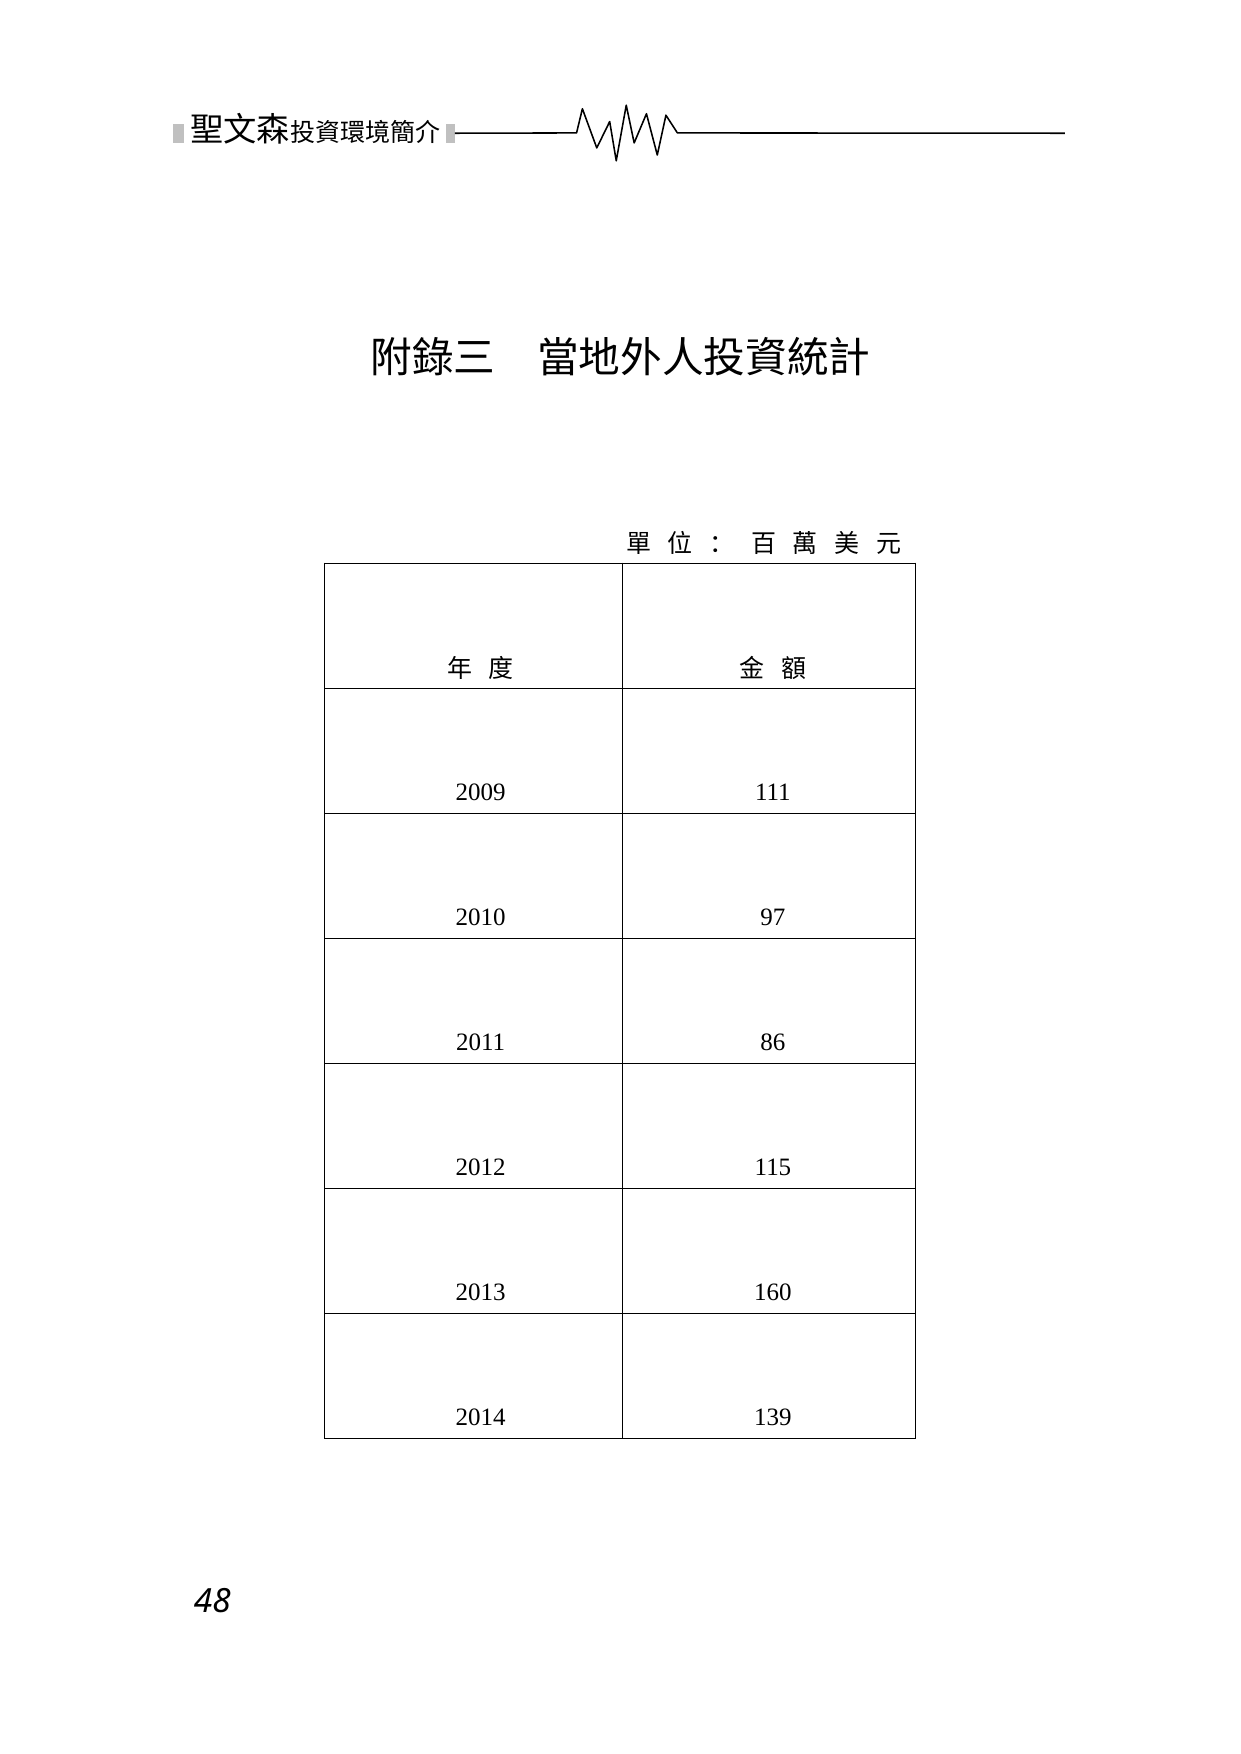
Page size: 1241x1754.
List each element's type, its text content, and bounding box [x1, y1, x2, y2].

table_cell 2010 [325, 814, 622, 938]
text 單位：百萬美元 [183, 500, 909, 563]
table_cell 139 [623, 1314, 915, 1438]
table_cell 2011 [325, 939, 622, 1063]
table_cell 97 [623, 814, 915, 938]
table_header 年度 [325, 564, 622, 688]
table_cell 2013 [325, 1189, 622, 1313]
table_cell 160 [623, 1189, 915, 1313]
table_header 金額 [623, 564, 915, 688]
table_cell 2012 [325, 1064, 622, 1188]
table_cell 86 [623, 939, 915, 1063]
table_cell 115 [623, 1064, 915, 1188]
table_cell 2014 [325, 1314, 622, 1438]
table_cell 111 [623, 689, 915, 813]
table_cell 2009 [325, 689, 622, 813]
text 附錄三 當地外人投資統計 [183, 313, 1058, 375]
